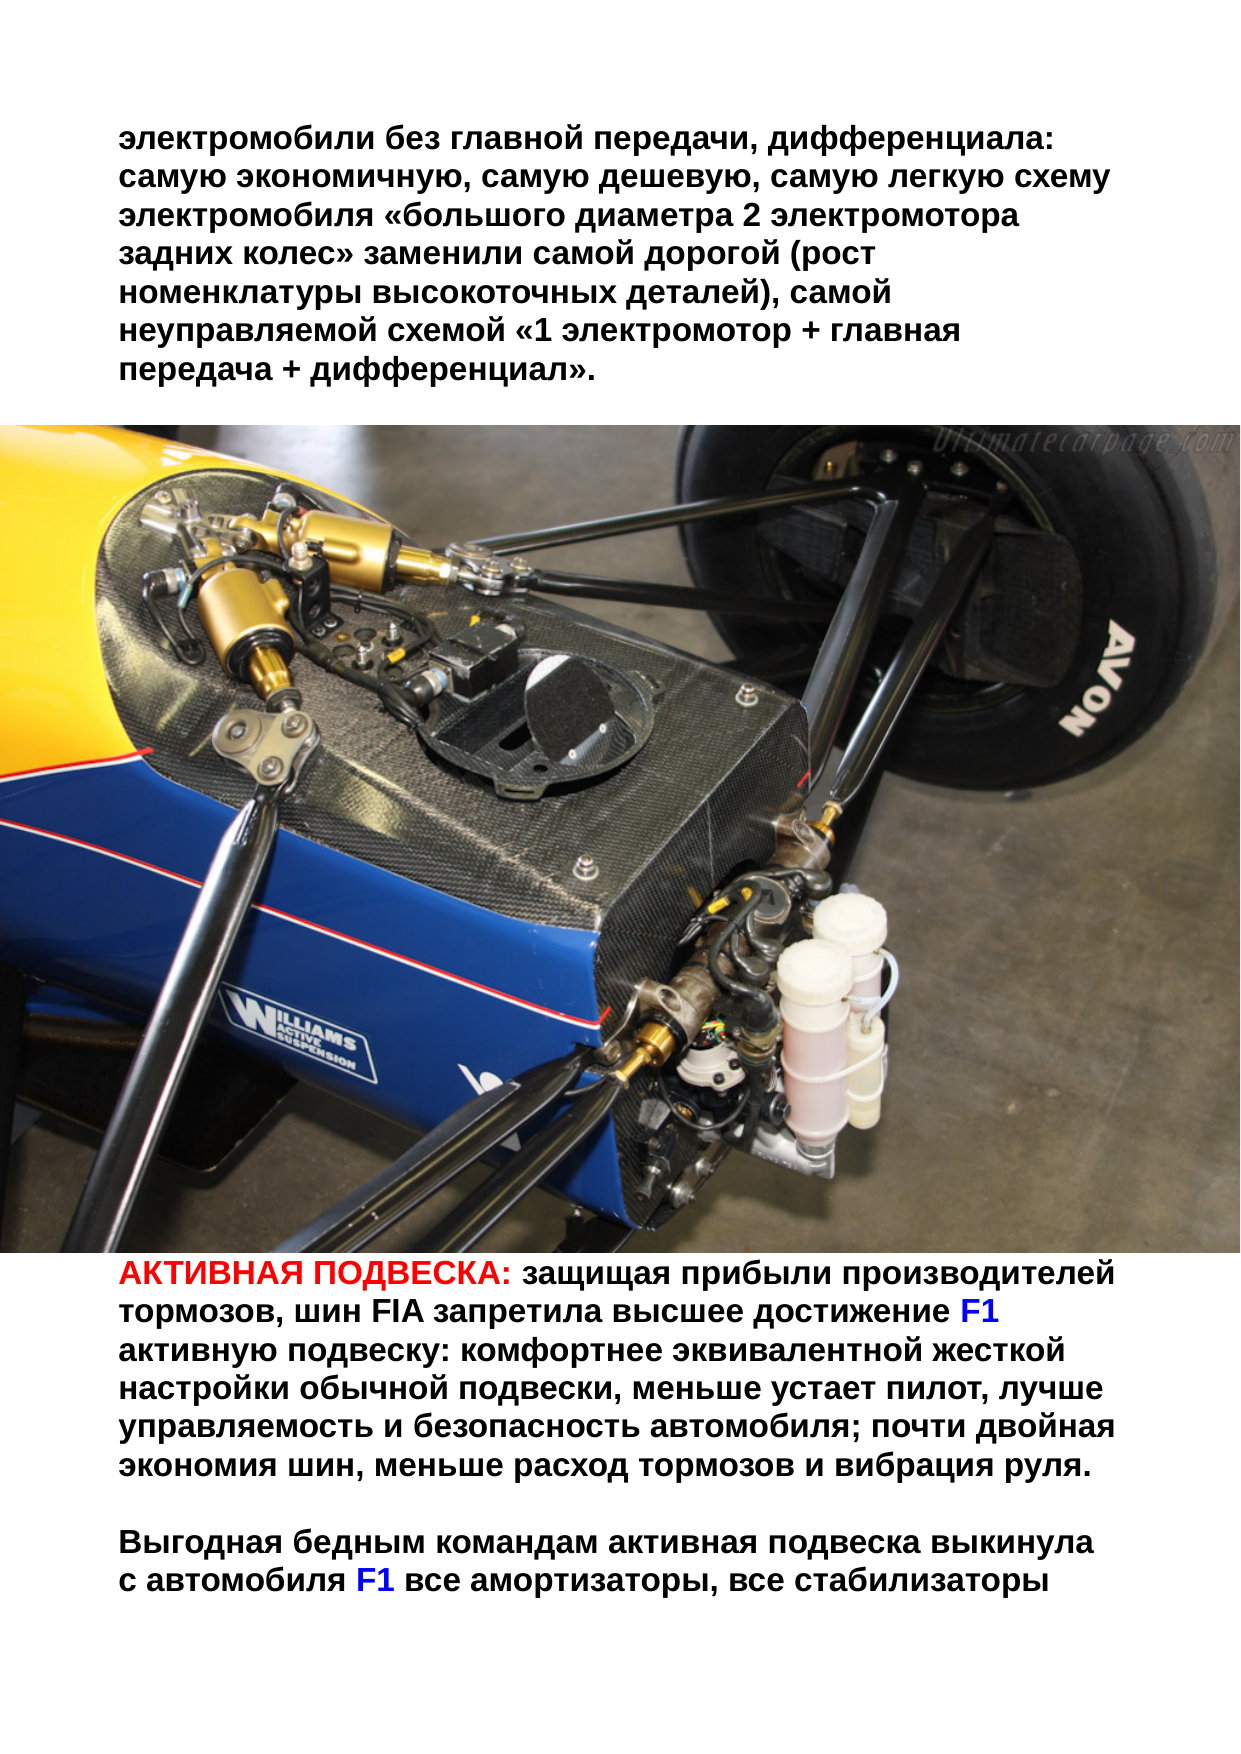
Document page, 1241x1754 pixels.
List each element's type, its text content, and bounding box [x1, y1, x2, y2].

text АКТИВНАЯ ПОДВЕСКА: защищая прибыли производителей тормозов, шин FIA запретила высшее достижение F1 активную подвеску: комфортнее эквивалентной жесткой настройки обычной подвески, меньше устает пилот, лучше управляемость и безопасность автомобиля; почти двойная экономия шин, меньше расход тормозов и вибрация руля. [118, 1253, 1122, 1483]
text электромобили без главной передачи, дифференциала: самую экономичную, самую дешевую, самую легкую схему электромобиля «большого диаметра 2 электромотора задних колес» заменили самой дорогой (рост номенклатуры высокоточных деталей), самой неуправляемой схемой «1 электромотор + главная передача + дифференциал». [118, 118, 1122, 387]
text Выгодная бедным командам активная подвеска выкинула с автомобиля F1 все амортизаторы, все стабилизаторы [118, 1522, 1122, 1599]
picture [0, 425, 1241, 1253]
